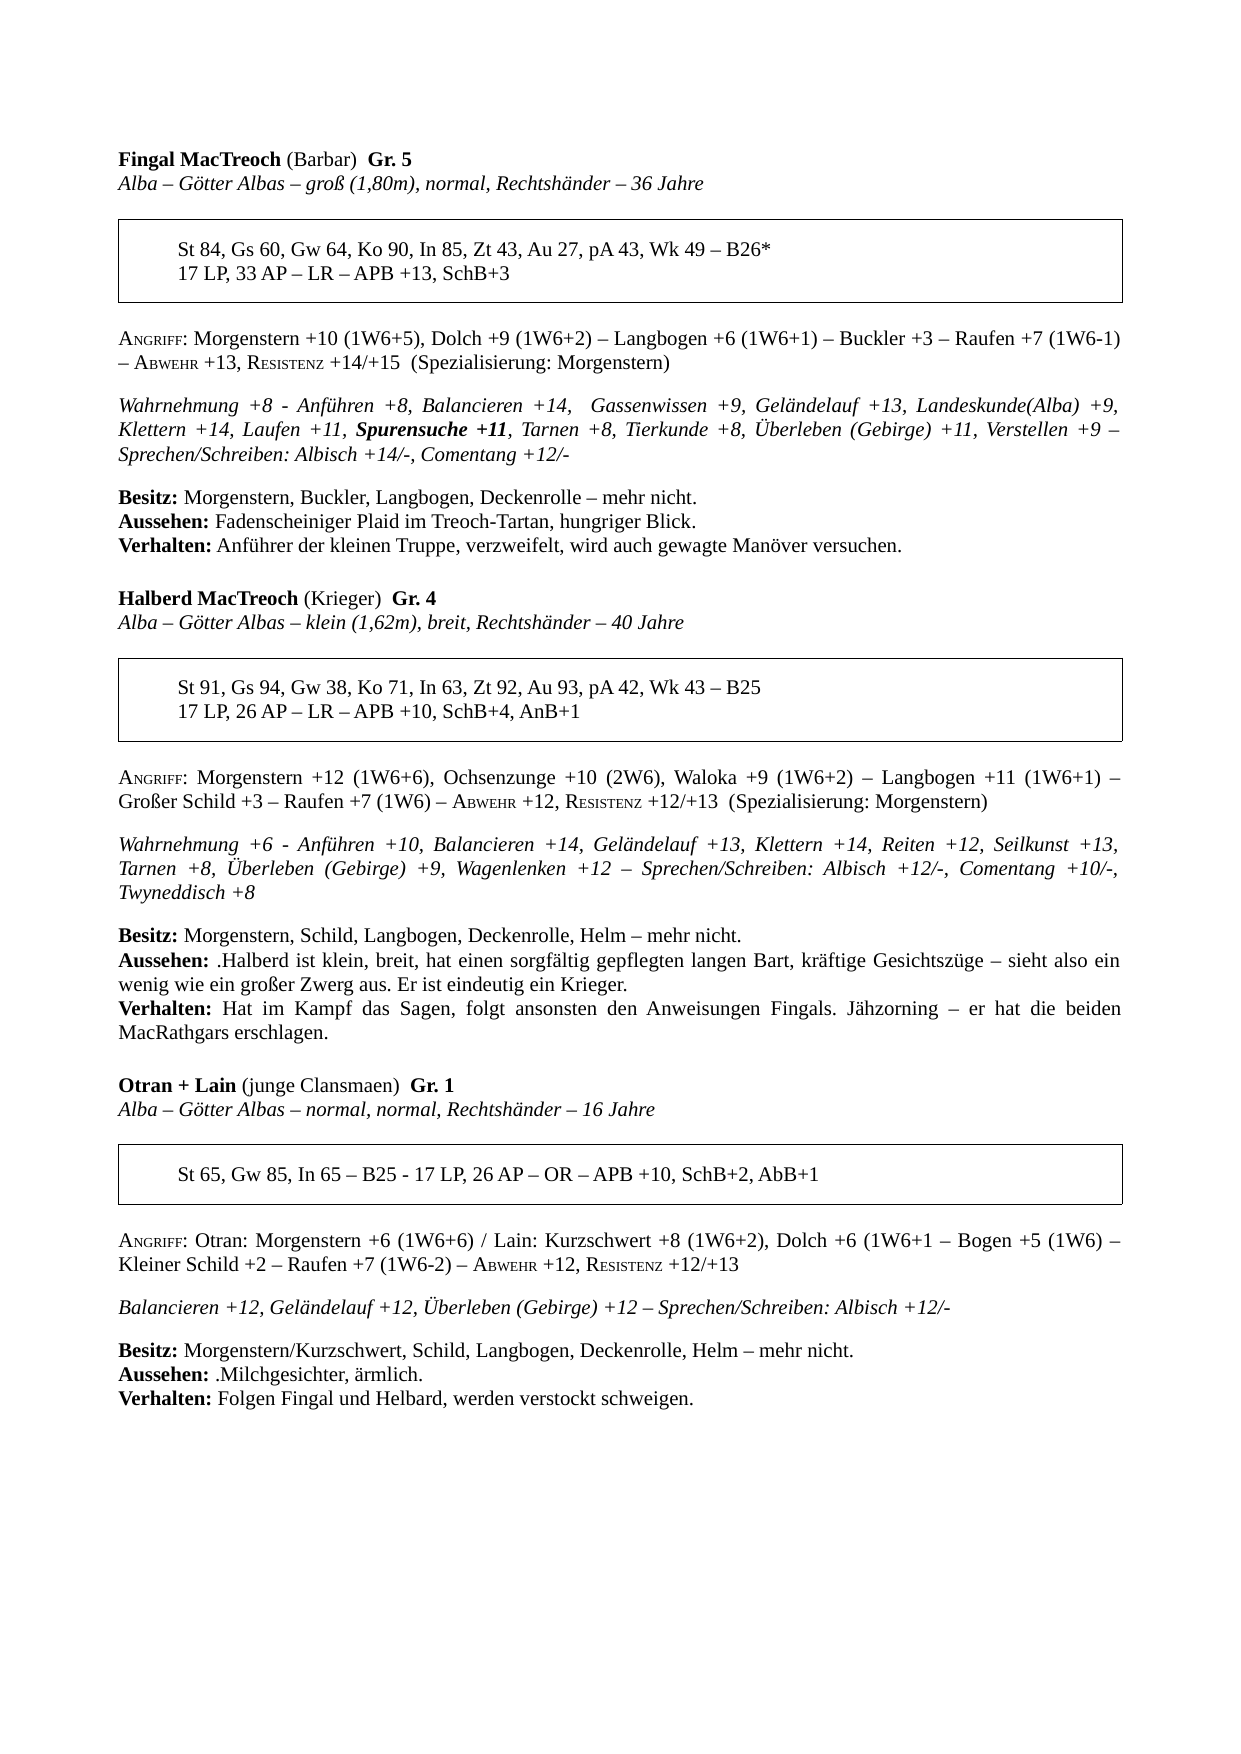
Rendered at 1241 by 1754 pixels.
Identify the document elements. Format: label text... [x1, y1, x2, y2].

text Halberd MacTreoch (Krieger) Gr. 4 [118, 586, 1122, 610]
text Alba – Götter Albas – klein (1,62m), breit, Rechtshänder – 40 Jahre [118, 610, 1122, 634]
table_header St 84, Gs 60, Gw 64, Ko 90, In 85, Zt 43, Au 27, pA 43, Wk 49 – B26* 17 LP, 33 AP – LR – APB +13, SchB+3 [119, 220, 1122, 302]
text Verhalten: Hat im Kampf das Sagen, folgt ansonsten den Anweisungen Fingals. Jähzorning – er hat die beiden MacRathgars erschlagen. [118, 996, 1122, 1044]
text Besitz: Morgenstern/Kurzschwert, Schild, Langbogen, Deckenrolle, Helm – mehr nicht. [118, 1338, 1122, 1362]
text Verhalten: Anführer der kleinen Truppe, verzweifelt, wird auch gewagte Manöver versuchen. [118, 533, 1122, 557]
text Alba – Götter Albas – normal, normal, Rechtshänder – 16 Jahre [118, 1097, 1122, 1121]
text Wahrnehmung +6 - Anführen +10, Balancieren +14, Geländelauf +13, Klettern +14, Reiten +12, Seilkunst +13, Tarnen +8, Überleben (Gebirge) +9, Wagenlenken +12 – Sprechen/Schreiben: Albisch +12/-, Comentang +10/-, Twyneddisch +8 [118, 832, 1122, 904]
text Angriff: Otran: Morgenstern +6 (1W6+6) / Lain: Kurzschwert +8 (1W6+2), Dolch +6 (1W6+1 – Bogen +5 (1W6) – Kleiner Schild +2 – Raufen +7 (1W6-2) – Abwehr +12, Resistenz +12/+13 [118, 1228, 1122, 1276]
text Besitz: Morgenstern, Buckler, Langbogen, Deckenrolle – mehr nicht. [118, 485, 1122, 509]
text Otran + Lain (junge Clansmaen) Gr. 1 [118, 1072, 1122, 1097]
text Besitz: Morgenstern, Schild, Langbogen, Deckenrolle, Helm – mehr nicht. [118, 923, 1122, 947]
text Aussehen: Fadenscheiniger Plaid im Treoch-Tartan, hungriger Blick. [118, 509, 1122, 533]
text Verhalten: Folgen Fingal und Helbard, werden verstockt schweigen. [118, 1386, 1122, 1410]
text Balancieren +12, Geländelauf +12, Überleben (Gebirge) +12 – Sprechen/Schreiben: Albisch +12/- [118, 1295, 1122, 1319]
table_header St 65, Gw 85, In 65 – B25 - 17 LP, 26 AP – OR – APB +10, SchB+2, AbB+1 [119, 1145, 1122, 1204]
text Wahrnehmung +8 - Anführen +8, Balancieren +14, Gassenwissen +9, Geländelauf +13, Landeskunde(Alba) +9, Klettern +14, Laufen +11, Spurensuche +11, Tarnen +8, Tierkunde +8, Überleben (Gebirge) +11, Verstellen +9 – Sprechen/Schreiben: Albisch +14/-, Comentang +12/- [118, 393, 1122, 466]
text Aussehen: .Milchgesichter, ärmlich. [118, 1362, 1122, 1386]
text Fingal MacTreoch (Barbar) Gr. 5 [118, 147, 1122, 171]
text Aussehen: .Halberd ist klein, breit, hat einen sorgfältig gepflegten langen Bart, kräftige Gesichtszüge – sieht also ein wenig wie ein großer Zwerg aus. Er ist eindeutig ein Krieger. [118, 947, 1122, 996]
text Angriff: Morgenstern +12 (1W6+6), Ochsenzunge +10 (2W6), Waloka +9 (1W6+2) – Langbogen +11 (1W6+1) – Großer Schild +3 – Raufen +7 (1W6) – Abwehr +12, Resistenz +12/+13 (Spezialisierung: Morgenstern) [118, 765, 1122, 813]
table_header St 91, Gs 94, Gw 38, Ko 71, In 63, Zt 92, Au 93, pA 42, Wk 43 – B25 17 LP, 26 AP – LR – APB +10, SchB+4, AnB+1 [119, 659, 1122, 741]
text Angriff: Morgenstern +10 (1W6+5), Dolch +9 (1W6+2) – Langbogen +6 (1W6+1) – Buckler +3 – Raufen +7 (1W6-1) – Abwehr +13, Resistenz +14/+15 (Spezialisierung: Morgenstern) [118, 326, 1122, 374]
text Alba – Götter Albas – groß (1,80m), normal, Rechtshänder – 36 Jahre [118, 171, 1122, 195]
